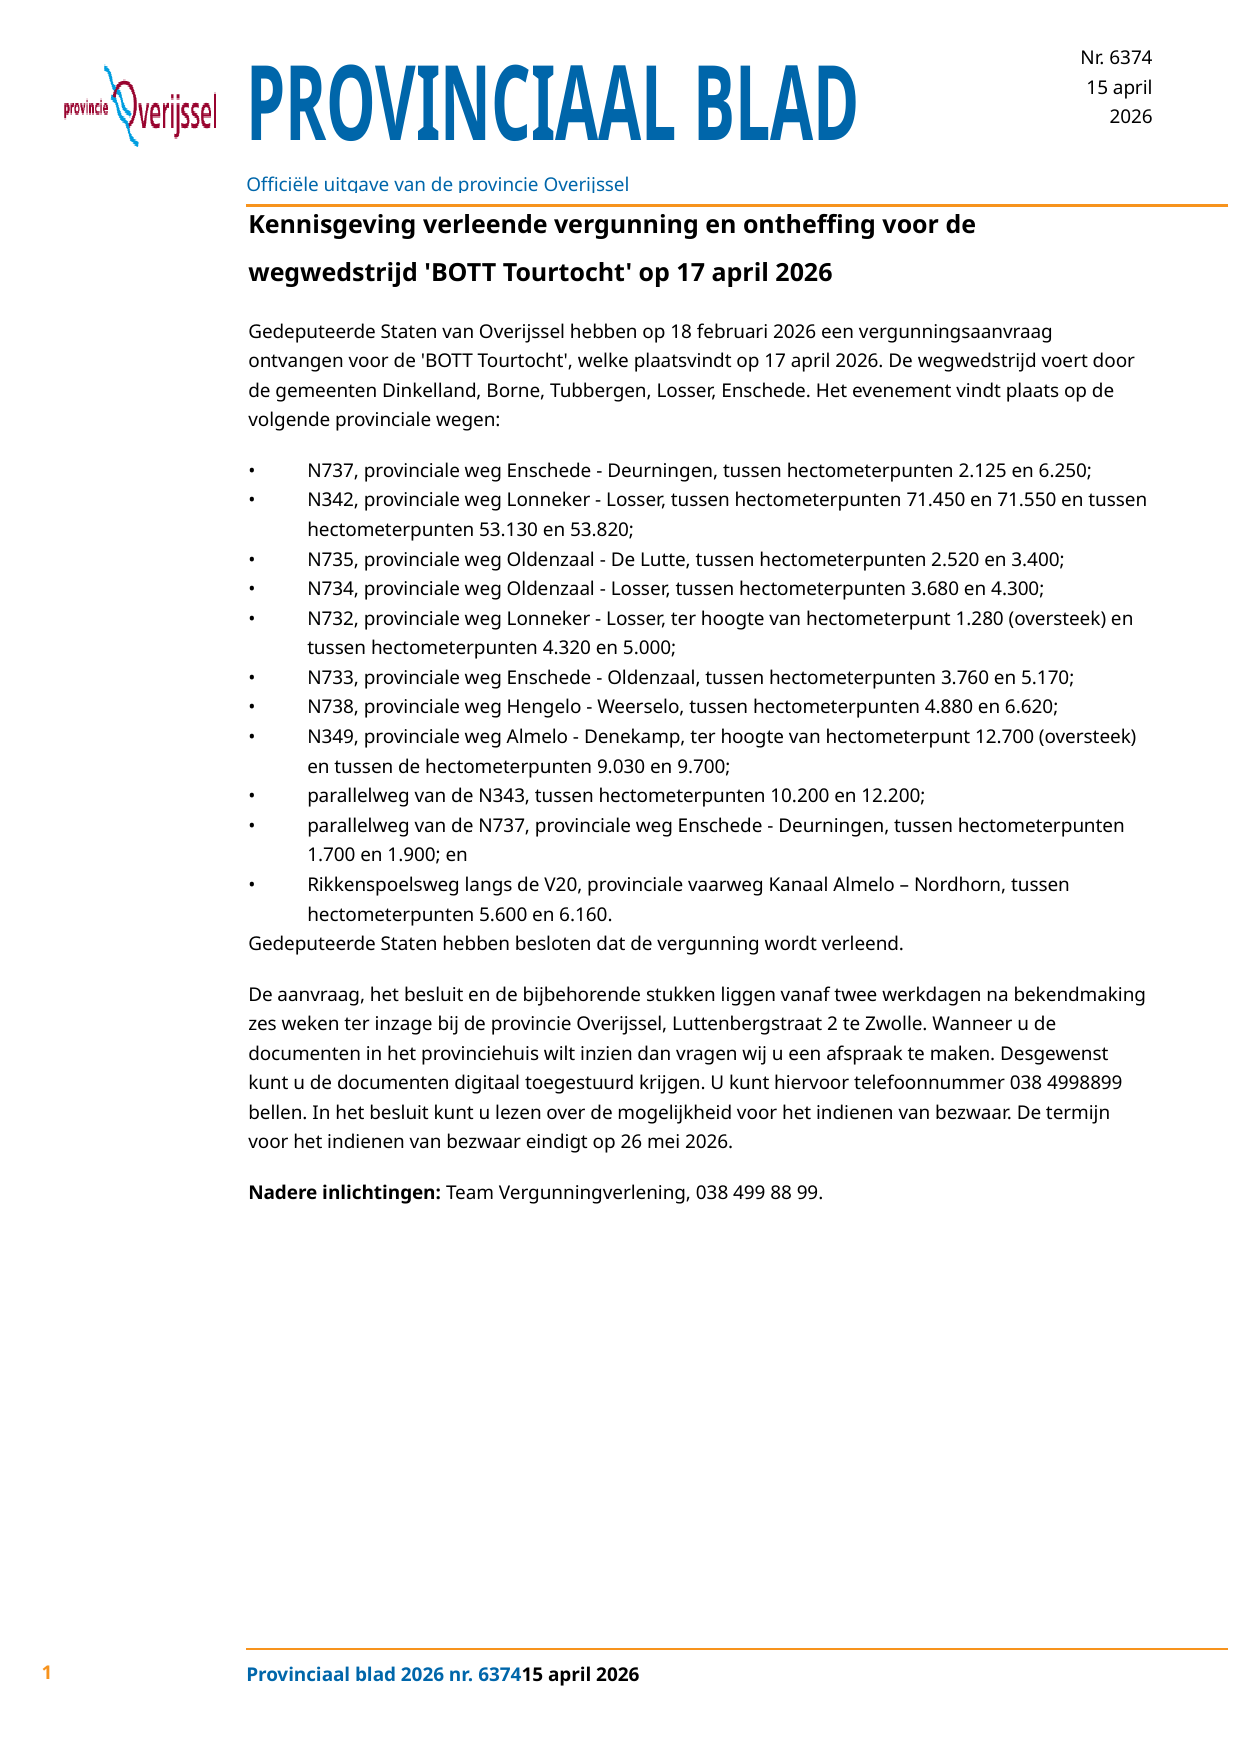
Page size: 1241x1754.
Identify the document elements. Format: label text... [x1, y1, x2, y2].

list N737, provinciale weg Enschede - Deurningen, tussen hectometerpunten 2.125 en 6.250; [248, 457, 1152, 483]
text Gedeputeerde Staten hebben besloten dat de vergunning wordt verleend. [248, 930, 1152, 956]
list N342, provinciale weg Lonneker - Losser, tussen hectometerpunten 71.450 en 71.550 en tussen hectometerpunten 53.130 en 53.820; [248, 487, 1152, 542]
text Kennisgeving verleende vergunning en ontheffing voor de wegwedstrijd 'BOTT Tourtocht' op 17 april 2026 [248, 207, 1152, 288]
list Rikkenspoelsweg langs de V20, provinciale vaarweg Kanaal Almelo – Nordhorn, tussen hectometerpunten 5.600 en 6.160. [248, 871, 1152, 927]
text De aanvraag, het besluit en de bijbehorende stukken liggen vanaf twee werkdagen na bekendmaking zes weken ter inzage bij de provincie Overijssel, Luttenbergstraat 2 te Zwolle. Wanneer u de documenten in het provinciehuis wilt inzien dan vragen wij u een afspraak te maken. Desgewenst kunt u de documenten digitaal toegestuurd krijgen. U kunt hiervoor telefoonnummer 038 4998899 bellen. In het besluit kunt u lezen over de mogelijkheid voor het indienen van bezwaar. De termijn voor het indienen van bezwaar eindigt op 26 mei 2026. [248, 981, 1152, 1154]
list N735, provinciale weg Oldenzaal - De Lutte, tussen hectometerpunten 2.520 en 3.400; [248, 546, 1152, 572]
list N733, provinciale weg Enschede - Oldenzaal, tussen hectometerpunten 3.760 en 5.170; [248, 664, 1152, 690]
text Gedeputeerde Staten van Overijssel hebben op 18 februari 2026 een vergunningsaanvraag ontvangen voor de 'BOTT Tourtocht', welke plaatsvindt op 17 april 2026. De wegwedstrijd voert door de gemeenten Dinkelland, Borne, Tubbergen, Losser, Enschede. Het evenement vindt plaats op de volgende provinciale wegen: [248, 318, 1152, 432]
list N732, provinciale weg Lonneker - Losser, ter hoogte van hectometerpunt 1.280 (oversteek) en tussen hectometerpunten 4.320 en 5.000; [248, 605, 1152, 660]
list parallelweg van de N737, provinciale weg Enschede - Deurningen, tussen hectometerpunten 1.700 en 1.900; en [248, 812, 1152, 867]
list N738, provinciale weg Hengelo - Weerselo, tussen hectometerpunten 4.880 en 6.620; [248, 694, 1152, 719]
list N349, provinciale weg Almelo - Denekamp, ter hoogte van hectometerpunt 12.700 (oversteek) en tussen de hectometerpunten 9.030 en 9.700; [248, 723, 1152, 779]
list N734, provinciale weg Oldenzaal - Losser, tussen hectometerpunten 3.680 en 4.300; [248, 575, 1152, 601]
text Nadere inlichtingen: Team Vergunningverlening, 038 499 88 99. [248, 1179, 1152, 1205]
picture [41, 47, 231, 172]
list parallelweg van de N343, tussen hectometerpunten 10.200 en 12.200; [248, 782, 1152, 808]
